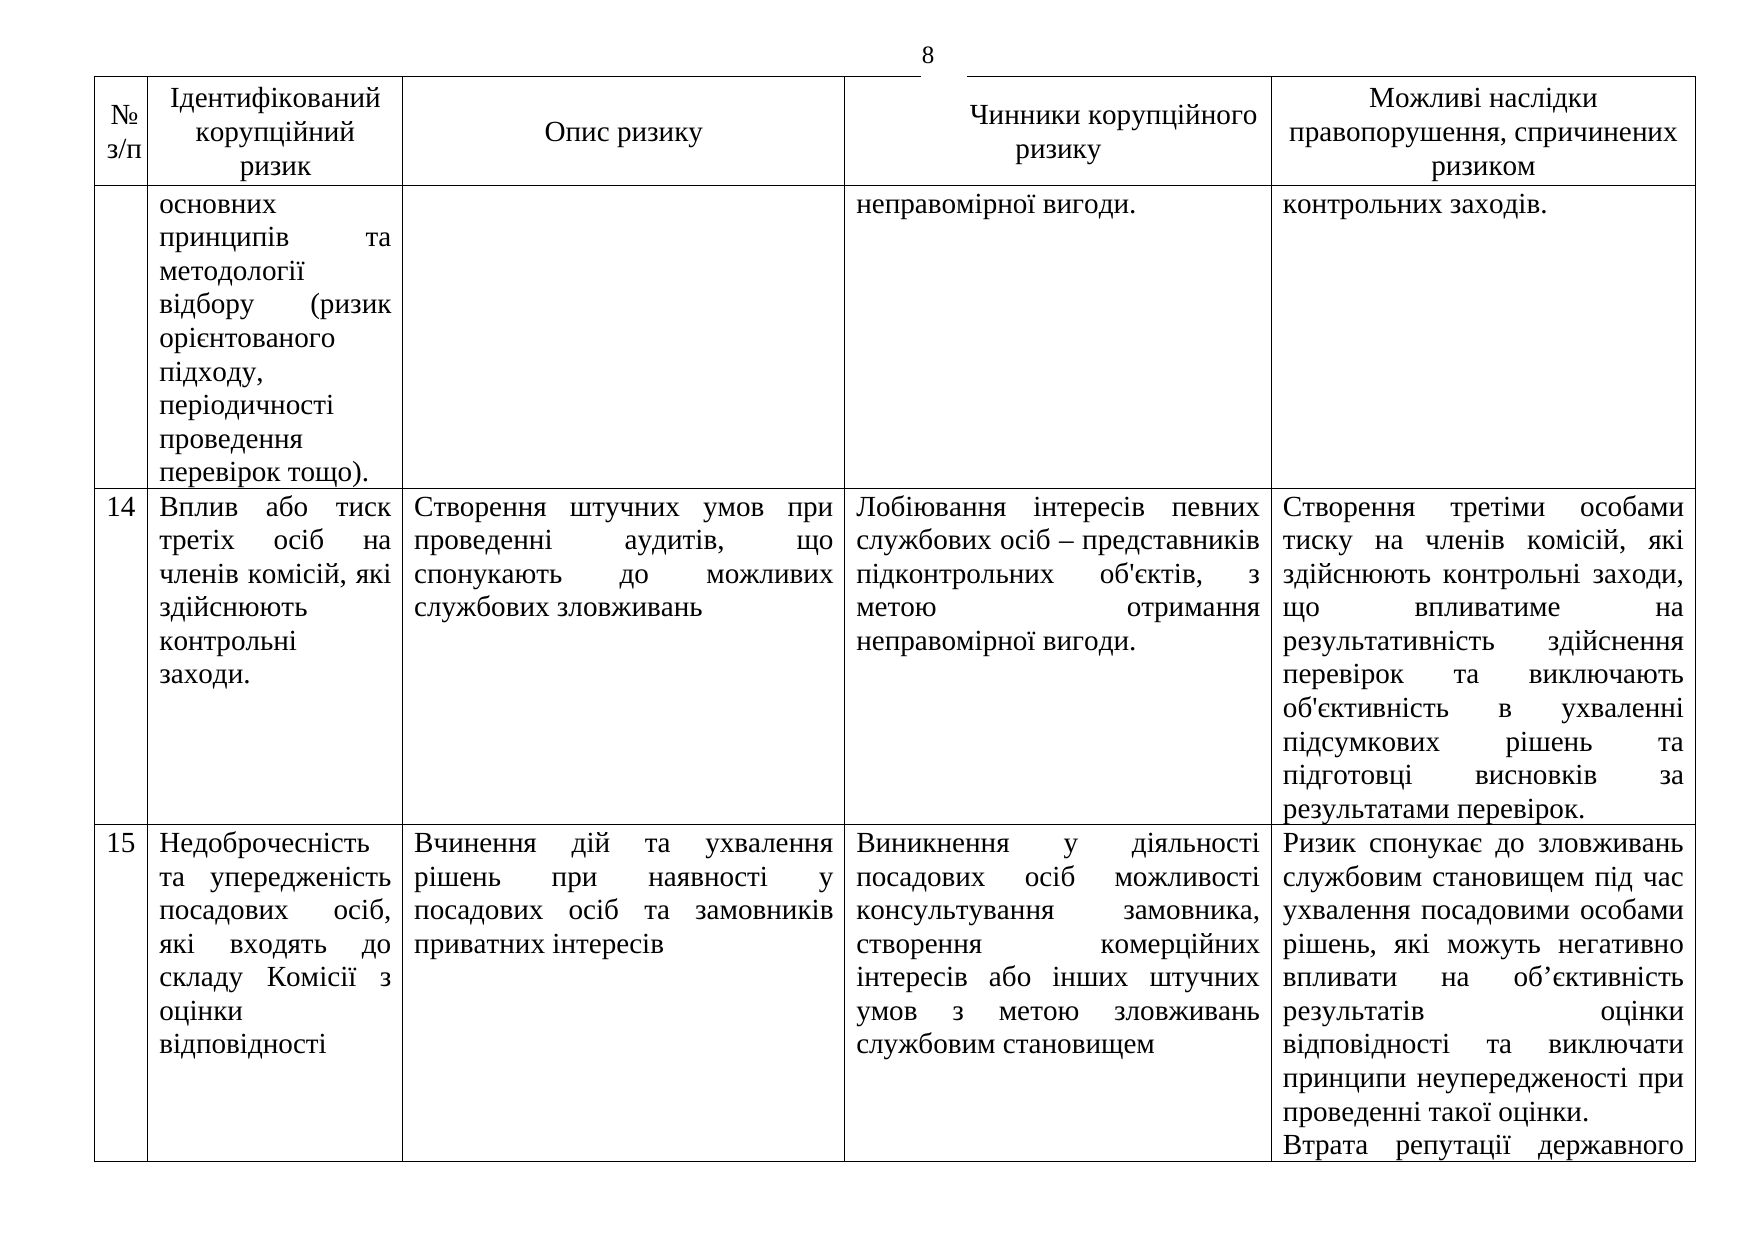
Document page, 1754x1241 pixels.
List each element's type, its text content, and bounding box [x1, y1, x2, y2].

table_cell [95, 186, 147, 488]
table_cell [403, 186, 844, 488]
table_cell неправомірної вигоди. [845, 186, 1271, 488]
table_header Можливі наслідки правопорушення, спричинених ризиком [1272, 77, 1695, 185]
table_cell Вчинення дій та ухвалення рішень при наявності у посадових осіб та замовників приватних інтересів [403, 825, 844, 1161]
table_cell контрольних заходів. [1272, 186, 1695, 488]
table_header Ідентифікований корупційний ризик [148, 77, 402, 185]
table_cell 15 [95, 825, 147, 1161]
table_header № з/п [95, 77, 147, 185]
table_header Чинники корупційного ризику [845, 77, 1271, 185]
table_cell Створення штучних умов при проведенні аудитів, що спонукають до можливих службових зловживань [403, 489, 844, 824]
table_cell Лобіювання інтересів певних службових осіб – представників підконтрольних об'єктів, з метою отримання неправомірної вигоди. [845, 489, 1271, 824]
table_cell Недоброчесність та упередженість посадових осіб, які входять до складу Комісії з оцінки відповідності [148, 825, 402, 1161]
table_cell основних принципів та методології відбору (ризик орієнтованого підходу, періодичності проведення перевірок тощо). [148, 186, 402, 488]
table_cell Створення третіми особами тиску на членів комісій, які здійснюють контрольні заходи, що впливатиме на результативність здійснення перевірок та виключають об'єктивність в ухваленні підсумкових рішень та підготовці висновків за результатами перевірок. [1272, 489, 1695, 824]
table_cell Вплив або тиск третіх осіб на членів комісій, які здійснюють контрольні заходи. [148, 489, 402, 824]
table_header Опис ризику [403, 77, 844, 185]
table_cell Ризик спонукає до зловживань службовим становищем під час ухвалення посадовими особами рішень, які можуть негативно впливати на об’єктивність результатів оцінки відповідності та виключати принципи неупередженості при проведенні такої оцінки. Втрата репутації державного [1272, 825, 1695, 1161]
table_cell Виникнення у діяльності посадових осіб можливості консультування замовника, створення комерційних інтересів або інших штучних умов з метою зловживань службовим становищем [845, 825, 1271, 1161]
table_cell 14 [95, 489, 147, 824]
